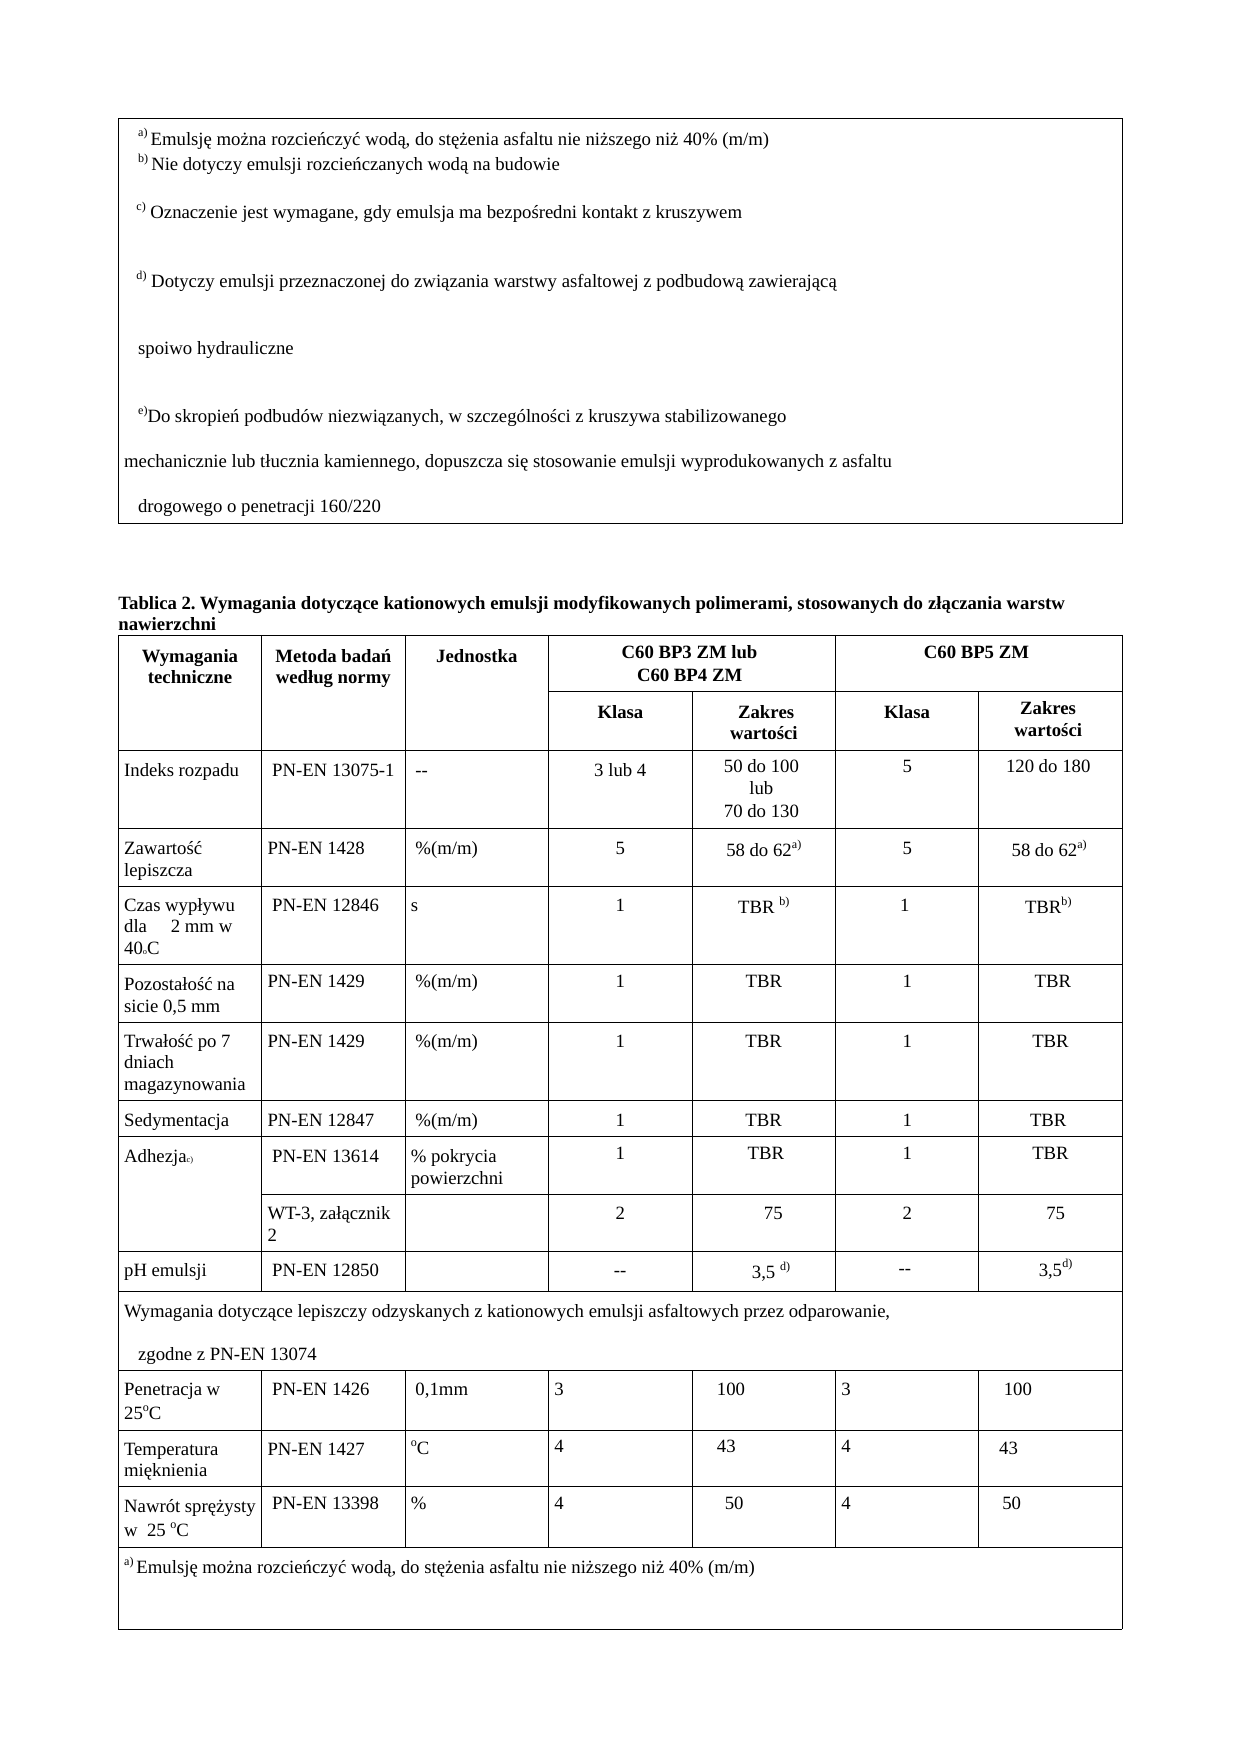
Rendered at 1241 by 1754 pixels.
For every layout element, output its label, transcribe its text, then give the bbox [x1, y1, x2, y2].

table_cell 4 [549, 1487, 692, 1547]
table_cell 58 do 62a) [693, 829, 835, 886]
table_cell % pokrycia powierzchni [406, 1137, 548, 1194]
table_cell 2 [549, 1195, 692, 1251]
table_cell Sedymentacja [119, 1101, 261, 1136]
table_cell Pozostałość na sicie 0,5 mm [119, 965, 261, 1022]
table_cell 0,1mm [406, 1371, 548, 1429]
table_cell 2 [836, 1195, 978, 1251]
table_cell TBR [979, 965, 1122, 1022]
table_header C60 BP3 ZM lub C60 BP4 ZM [549, 636, 835, 691]
table_cell Zawartość lepiszcza [119, 829, 261, 886]
table_cell %(m/m) [406, 1023, 548, 1100]
table_cell 100 [979, 1371, 1122, 1429]
table_cell PN-EN 13398 [262, 1487, 405, 1547]
text Tablica 2. Wymagania dotyczące kationowych emulsji modyfikowanych polimerami, stosowanych do złączania warstw nawierzchni [118, 592, 1122, 635]
table_cell PN-EN 13614 [262, 1137, 405, 1194]
table_cell 1 [549, 965, 692, 1022]
table_cell Trwałość po 7 dniach magazynowania [119, 1023, 261, 1100]
table_cell 3 lub 4 [549, 751, 692, 828]
table_cell Penetracja w 25oC [119, 1371, 261, 1429]
table_cell 100 [693, 1371, 835, 1429]
table_header Jednostka [406, 636, 548, 749]
table_cell TBR [693, 1023, 835, 1100]
table_cell PN-EN 12846 [262, 887, 405, 964]
table_cell 4 [836, 1487, 978, 1547]
table_cell %(m/m) [406, 1101, 548, 1136]
table_cell TBR [693, 1137, 835, 1194]
table_cell 5 [836, 829, 978, 886]
table_cell 1 [836, 887, 978, 964]
table_cell Zakres wartości [693, 692, 835, 749]
table_cell Adhezjac) [119, 1137, 261, 1251]
table_cell TBR [979, 1101, 1122, 1136]
table_cell %(m/m) [406, 829, 548, 886]
table_cell 58 do 62a) [979, 829, 1122, 886]
table_cell PN-EN 12850 [262, 1252, 405, 1291]
table_cell TBR b) [693, 887, 835, 964]
table_cell 75 [979, 1195, 1122, 1251]
table_cell 1 [836, 1023, 978, 1100]
table_header Metoda badań według normy [262, 636, 405, 749]
table_cell 50 do 100 lub 70 do 130 [693, 751, 835, 828]
table_cell 1 [836, 1137, 978, 1194]
table_cell %(m/m) [406, 965, 548, 1022]
table_cell [406, 1252, 548, 1291]
table_cell a) Emulsję można rozcieńczyć wodą, do stężenia asfaltu nie niższego niż 40% (m/m) b) Nie dotyczy emulsji rozcieńczanych wodą na budowie c) Oznaczenie jest wymagane, gdy emulsja ma bezpośredni kontakt z kruszywem d) Dotyczy emulsji przeznaczonej do związania warstwy asfaltowej z podbudową zawierającą spoiwo hydrauliczne e)Do skropień podbudów niezwiązanych, w szczególności z kruszywa stabilizowanego mechanicznie lub tłucznia kamiennego, dopuszcza się stosowanie emulsji wyprodukowanych z asfaltu drogowego o penetracji 160/220 [119, 119, 1122, 522]
table_cell 50 [979, 1487, 1122, 1547]
table_cell 75 [693, 1195, 835, 1251]
table_cell TBR [693, 965, 835, 1022]
table_cell Klasa [836, 692, 978, 749]
table_cell PN-EN 1427 [262, 1431, 405, 1486]
table_cell 3 [549, 1371, 692, 1429]
table_cell TBR [979, 1023, 1122, 1100]
table_cell Wymagania dotyczące lepiszczy odzyskanych z kationowych emulsji asfaltowych przez odparowanie, zgodne z PN-EN 13074 [119, 1292, 1122, 1370]
table_cell 3 [836, 1371, 978, 1429]
table_cell 1 [836, 1101, 978, 1136]
table_cell [406, 1195, 548, 1251]
table_cell 3,5d) [979, 1252, 1122, 1291]
table_header C60 BP5 ZM [836, 636, 1122, 691]
table_cell 50 [693, 1487, 835, 1547]
table_cell PN-EN 12847 [262, 1101, 405, 1136]
table_cell 4 [549, 1431, 692, 1486]
table_cell 5 [836, 751, 978, 828]
table_cell Klasa [549, 692, 692, 749]
table_cell -- [549, 1252, 692, 1291]
table_cell pH emulsji [119, 1252, 261, 1291]
table_cell -- [836, 1252, 978, 1291]
table_cell Czas wypływu dla  2 mm w 40oC [119, 887, 261, 964]
table_cell PN-EN 1429 [262, 1023, 405, 1100]
table_cell PN-EN 1429 [262, 965, 405, 1022]
table_cell 1 [549, 1137, 692, 1194]
table_cell -- [406, 751, 548, 828]
table_cell 43 [979, 1431, 1122, 1486]
table_cell s [406, 887, 548, 964]
table_cell % [406, 1487, 548, 1547]
table_cell 43 [693, 1431, 835, 1486]
table_cell TBR [979, 1137, 1122, 1194]
table_cell a) Emulsję można rozcieńczyć wodą, do stężenia asfaltu nie niższego niż 40% (m/m) [119, 1548, 1122, 1629]
table_cell 3,5 d) [693, 1252, 835, 1291]
table_cell PN-EN 1426 [262, 1371, 405, 1429]
table_cell Indeks rozpadu [119, 751, 261, 828]
table_cell 1 [549, 1101, 692, 1136]
table_cell 5 [549, 829, 692, 886]
table_cell 120 do 180 [979, 751, 1122, 828]
table_cell WT-3, załącznik 2 [262, 1195, 405, 1251]
table_cell 1 [549, 887, 692, 964]
table_cell PN-EN 1428 [262, 829, 405, 886]
table_cell 4 [836, 1431, 978, 1486]
table_cell 1 [549, 1023, 692, 1100]
table_cell oC [406, 1431, 548, 1486]
table_header Wymagania techniczne [119, 636, 261, 749]
table_cell PN-EN 13075-1 [262, 751, 405, 828]
table_cell Nawrót sprężysty w 25 oC [119, 1487, 261, 1547]
table_cell 1 [836, 965, 978, 1022]
table_cell TBRb) [979, 887, 1122, 964]
table_cell Zakres wartości [979, 692, 1122, 749]
table_cell Temperatura mięknienia [119, 1431, 261, 1486]
table_cell TBR [693, 1101, 835, 1136]
